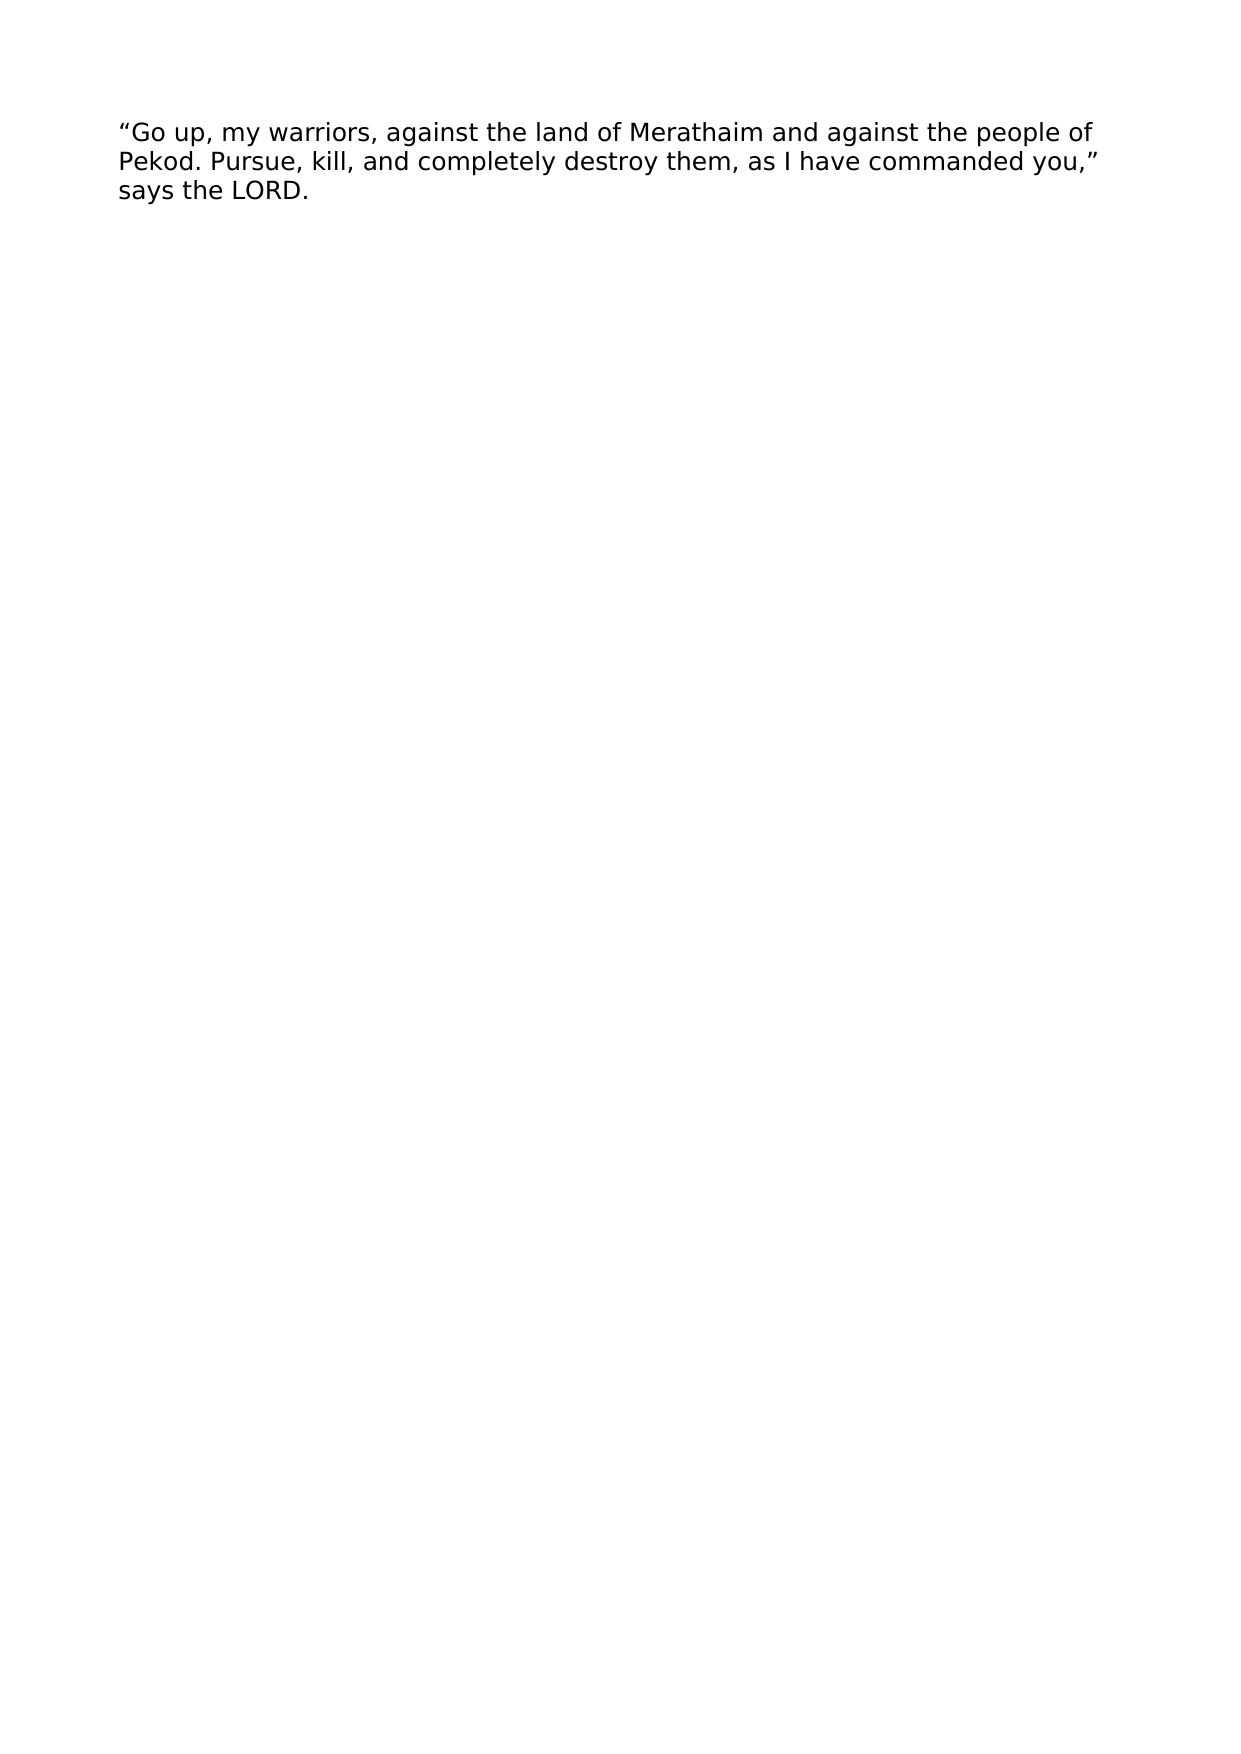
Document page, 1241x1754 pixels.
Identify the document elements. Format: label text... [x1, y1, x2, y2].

text “Go up, my warriors, against the land of Merathaim and against the people of Pekod. Pursue, kill, and completely destroy them, as I have commanded you,” says the LORD. [118, 118, 1122, 206]
